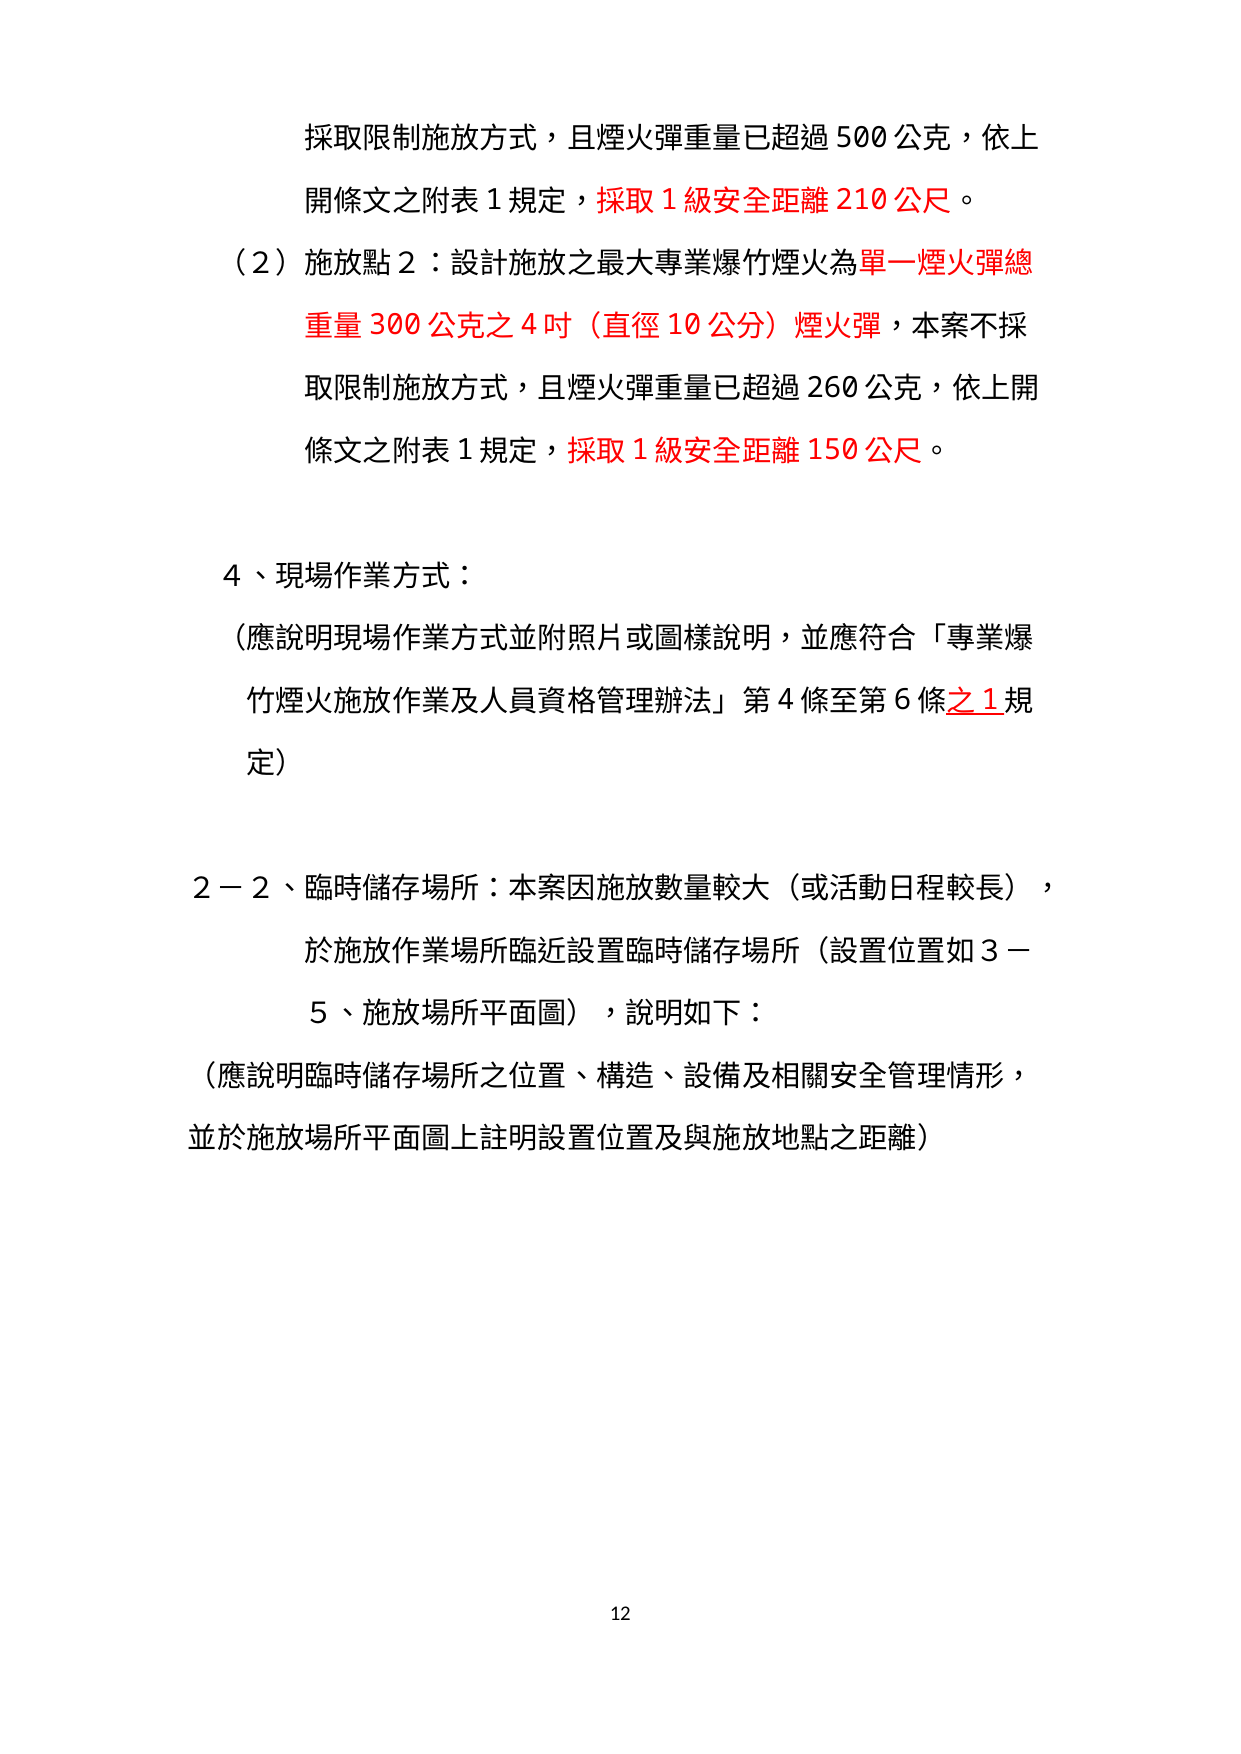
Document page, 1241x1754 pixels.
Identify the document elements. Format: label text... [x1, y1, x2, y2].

text ２－２、臨時儲存場所：本案因施放數量較大（或活動日程較長），於施放作業場所臨近設置臨時儲存場所（設置位置如３－５、施放場所平面圖），說明如下： [187, 844, 1053, 1032]
text 採取限制施放方式，且煙火彈重量已超過500公克，依上開條文之附表1規定，採取1級安全距離210公尺。 [217, 94, 1053, 219]
text ４、現場作業方式： [217, 532, 1053, 594]
text （應說明臨時儲存場所之位置、構造、設備及相關安全管理情形，並於施放場所平面圖上註明設置位置及與施放地點之距離） [188, 1032, 1053, 1157]
text （應說明現場作業方式並附照片或圖樣說明，並應符合「專業爆竹煙火施放作業及人員資格管理辦法」第4條至第6條之1規定） [217, 594, 1053, 782]
text （２）施放點２：設計施放之最大專業爆竹煙火為單一煙火彈總重量300公克之4吋（直徑10公分）煙火彈，本案不採取限制施放方式，且煙火彈重量已超過260公克，依上開條文之附表1規定，採取1級安全距離150公尺。 [217, 219, 1053, 469]
